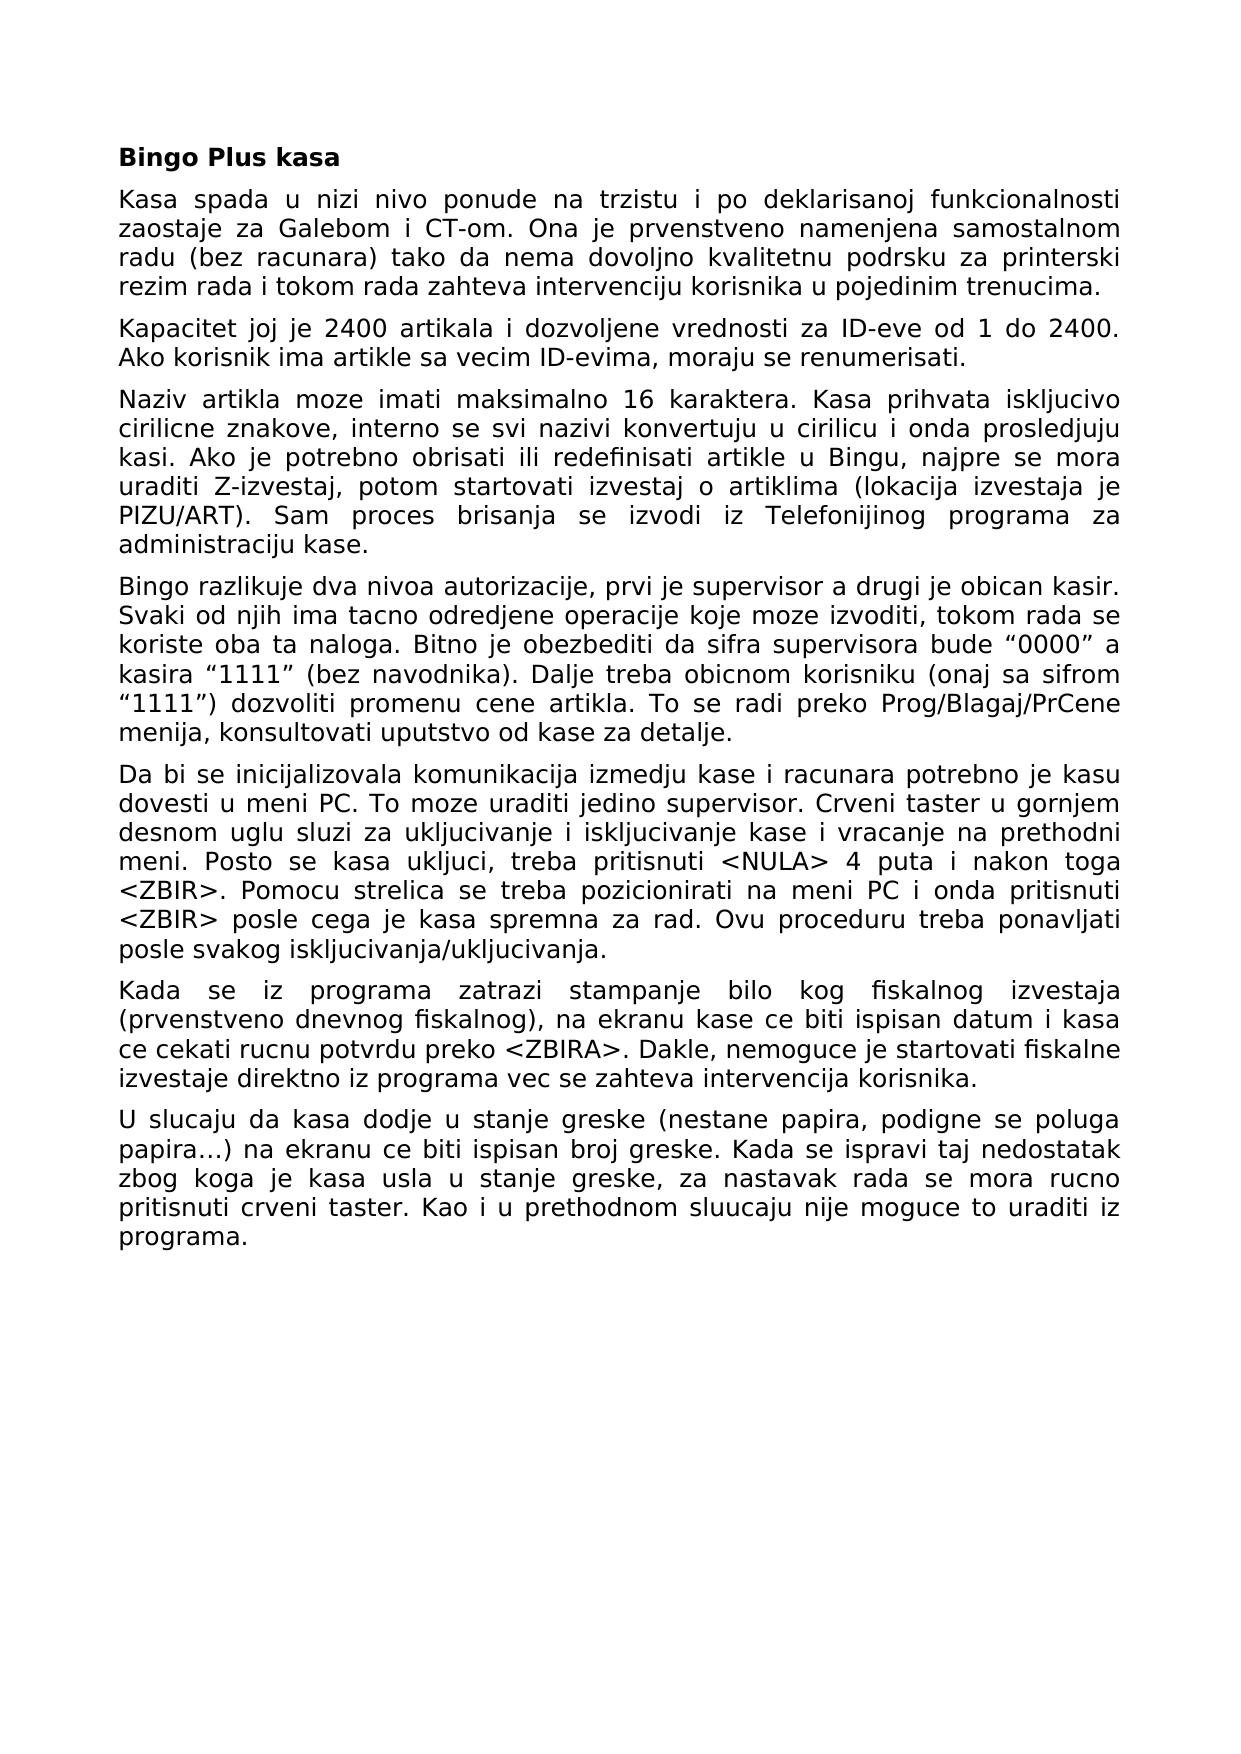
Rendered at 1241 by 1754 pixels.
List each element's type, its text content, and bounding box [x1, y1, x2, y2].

text Naziv artikla moze imati maksimalno 16 karaktera. Kasa prihvata iskljucivo cirilicne znakove, interno se svi nazivi konvertuju u cirilicu i onda prosledjuju kasi. Ako je potrebno obrisati ili redefinisati artikle u Bingu, najpre se mora uraditi Z-izvestaj, potom startovati izvestaj o artiklima (lokacija izvestaja je PIZU/ART). Sam proces brisanja se izvodi iz Telefonijinog programa za administraciju kase. [118, 385, 1122, 560]
text Da bi se inicijalizovala komunikacija izmedju kase i racunara potrebno je kasu dovesti u meni PC. To moze uraditi jedino supervisor. Crveni taster u gornjem desnom uglu sluzi za ukljucivanje i iskljucivanje kase i vracanje na prethodni meni. Posto se kasa ukljuci, treba pritisnuti <NULA> 4 puta i nakon toga <ZBIR>. Pomocu strelica se treba pozicionirati na meni PC i onda pritisnuti <ZBIR> posle cega je kasa spremna za rad. Ovu proceduru treba ponavljati posle svakog iskljucivanja/ukljucivanja. [118, 760, 1122, 964]
text U slucaju da kasa dodje u stanje greske (nestane papira, podigne se poluga papira…) na ekranu ce biti ispisan broj greske. Kada se ispravi taj nedostatak zbog koga je kasa usla u stanje greske, za nastavak rada se mora rucno pritisnuti crveni taster. Kao i u prethodnom sluucaju nije moguce to uraditi iz programa. [118, 1106, 1122, 1251]
text Kada se iz programa zatrazi stampanje bilo kog fiskalnog izvestaja (prvenstveno dnevnog fiskalnog), na ekranu kase ce biti ispisan datum i kasa ce cekati rucnu potvrdu preko <ZBIRA>. Dakle, nemoguce je startovati fiskalne izvestaje direktno iz programa vec se zahteva intervencija korisnika. [118, 976, 1122, 1093]
text Bingo razlikuje dva nivoa autorizacije, prvi je supervisor a drugi je obican kasir. Svaki od njih ima tacno odredjene operacije koje moze izvoditi, tokom rada se koriste oba ta naloga. Bitno je obezbediti da sifra supervisora bude “0000” a kasira “1111” (bez navodnika). Dalje treba obicnom korisniku (onaj sa sifrom “1111”) dozvoliti promenu cene artikla. To se radi preko Prog/Blagaj/PrCene menija, konsultovati uputstvo od kase za detalje. [118, 572, 1122, 747]
text Kasa spada u nizi nivo ponude na trzistu i po deklarisanoj funkcionalnosti zaostaje za Galebom i CT-om. Ona je prvenstveno namenjena samostalnom radu (bez racunara) tako da nema dovoljno kvalitetnu podrsku za printerski rezim rada i tokom rada zahteva intervenciju korisnika u pojedinim trenucima. [118, 185, 1122, 301]
text Kapacitet joj je 2400 artikala i dozvoljene vrednosti za ID-eve od 1 do 2400. Ako korisnik ima artikle sa vecim ID-evima, moraju se renumerisati. [118, 314, 1122, 372]
subtitle Bingo Plus kasa [118, 143, 1122, 172]
